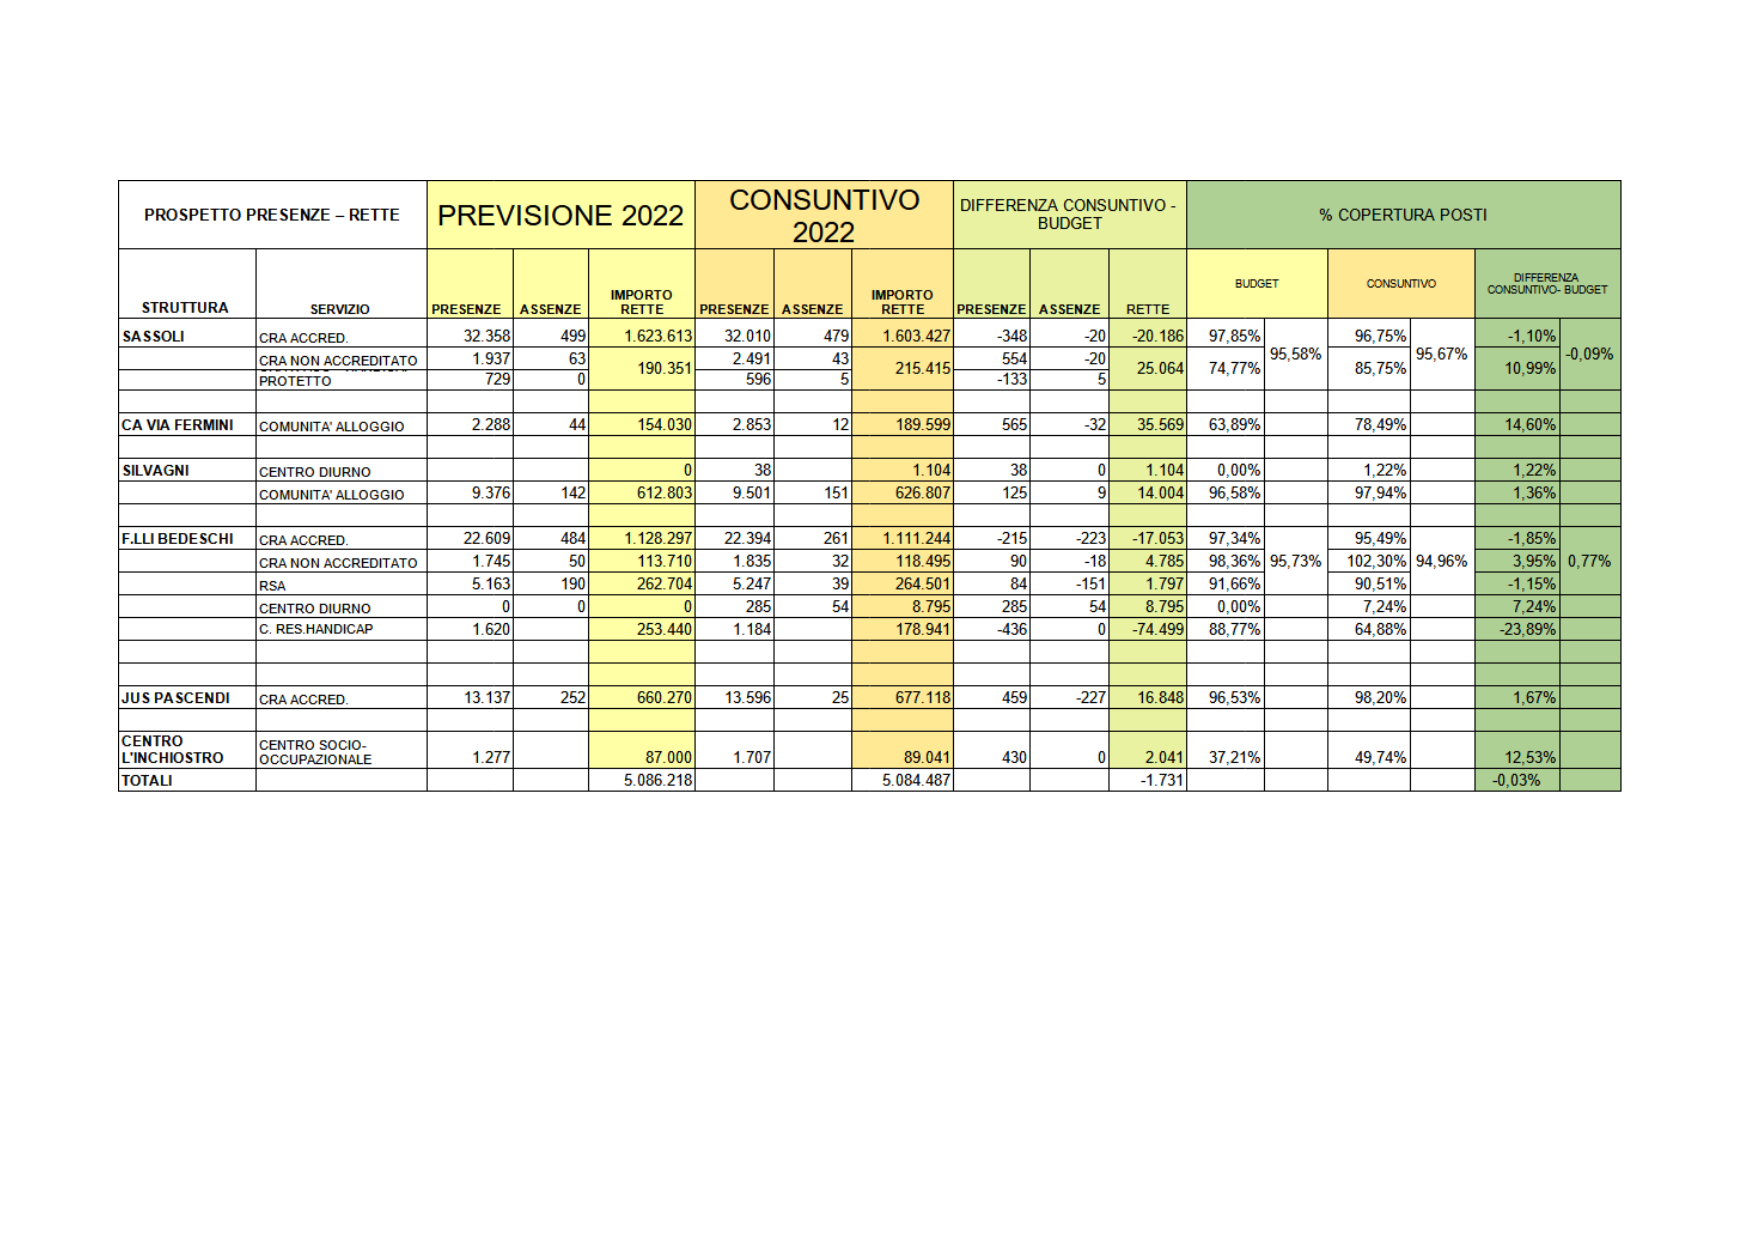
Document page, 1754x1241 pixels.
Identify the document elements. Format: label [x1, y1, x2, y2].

picture [118, 180, 1636, 805]
